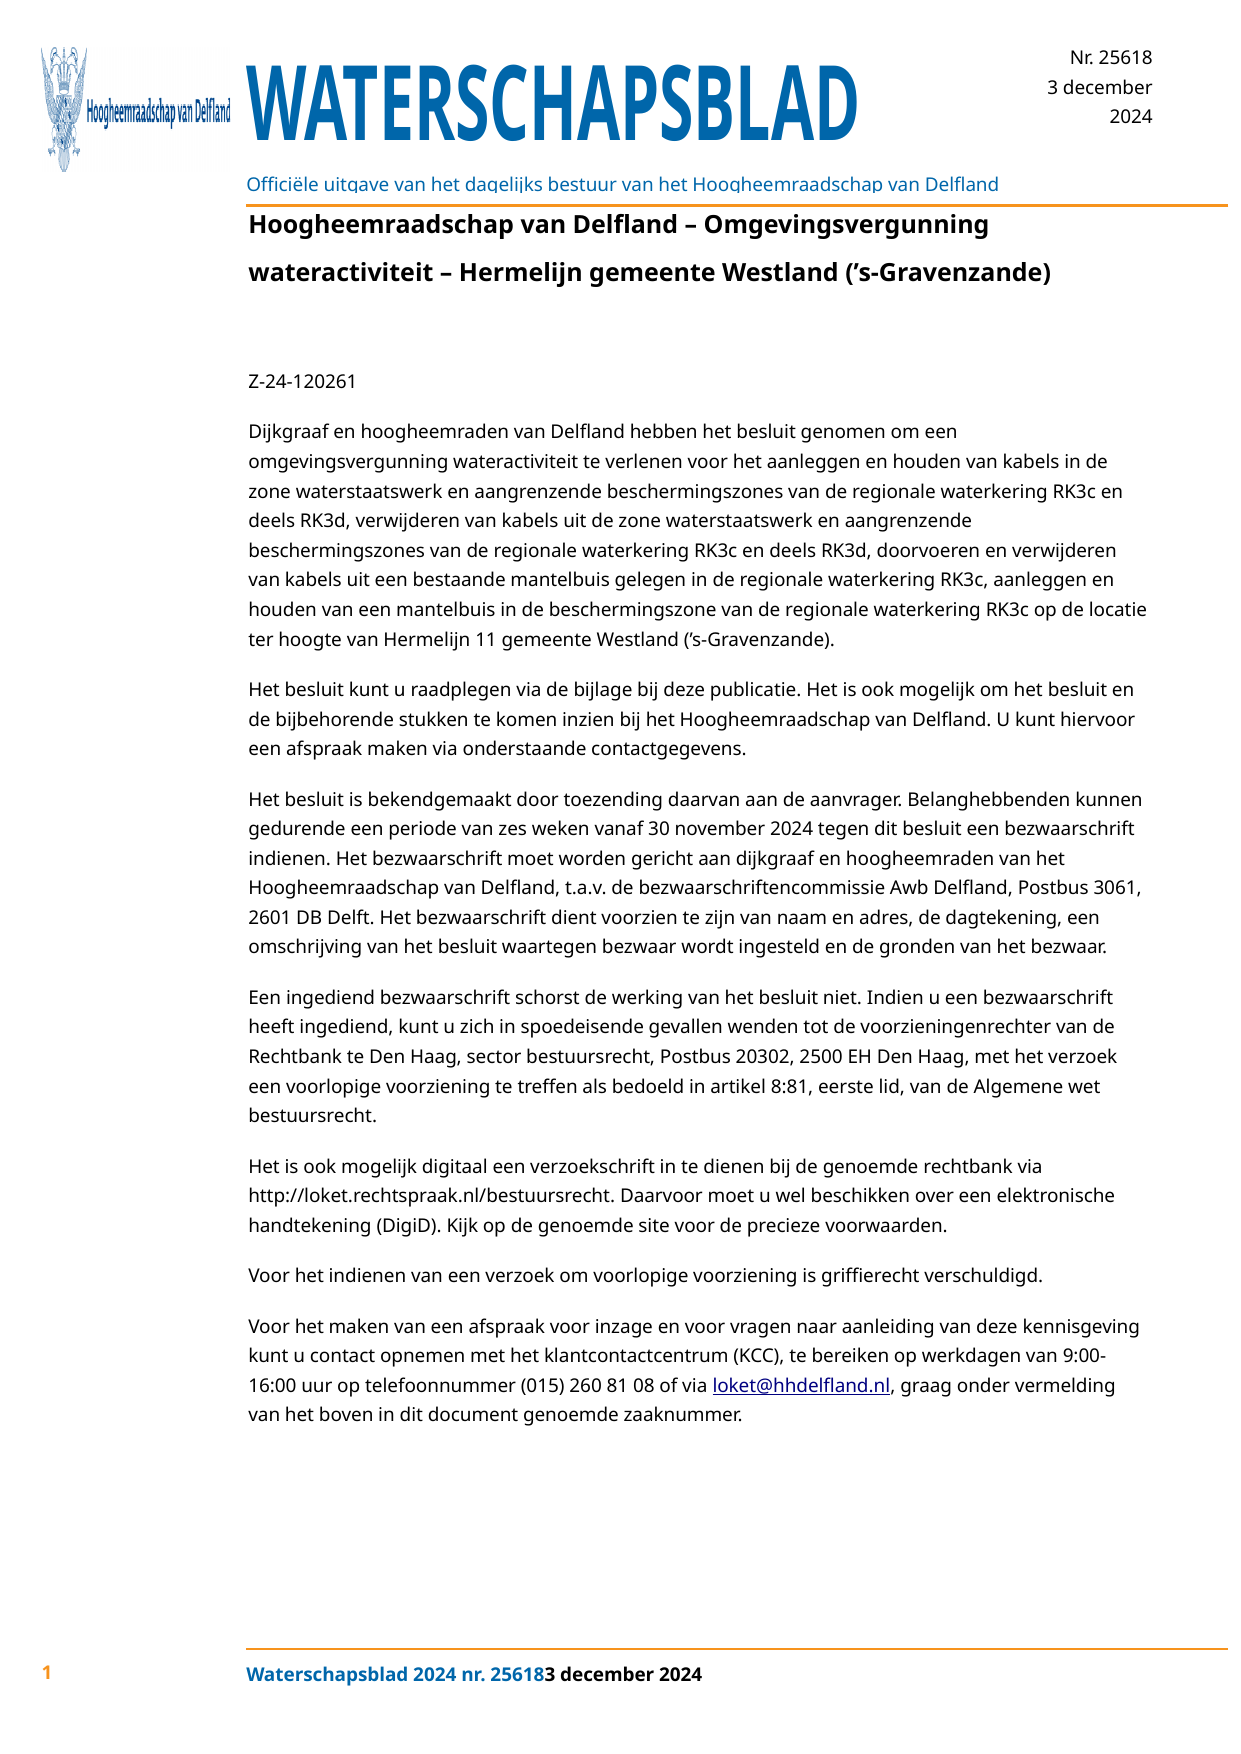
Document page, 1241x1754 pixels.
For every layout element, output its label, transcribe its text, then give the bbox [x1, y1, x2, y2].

text Dijkgraaf en hoogheemraden van Delfland hebben het besluit genomen om een omgevingsvergunning wateractiviteit te verlenen voor het aanleggen en houden van kabels in de zone waterstaatswerk en aangrenzende beschermingszones van de regionale waterkering RK3c en deels RK3d, verwijderen van kabels uit de zone waterstaatswerk en aangrenzende beschermingszones van de regionale waterkering RK3c en deels RK3d, doorvoeren en verwijderen van kabels uit een bestaande mantelbuis gelegen in de regionale waterkering RK3c, aanleggen en houden van een mantelbuis in de beschermingszone van de regionale waterkering RK3c op de locatie ter hoogte van Hermelijn 11 gemeente Westland (’s-Gravenzande). [248, 419, 1152, 652]
text Voor het indienen van een verzoek om voorlopige voorziening is griffierecht verschuldigd. [248, 1262, 1152, 1288]
text Z-24-120261 [248, 368, 1152, 394]
text Het besluit is bekendgemaakt door toezending daarvan aan de aanvrager. Belanghebbenden kunnen gedurende een periode van zes weken vanaf 30 november 2024 tegen dit besluit een bezwaarschrift indienen. Het bezwaarschrift moet worden gericht aan dijkgraaf en hoogheemraden van het Hoogheemraadschap van Delfland, t.a.v. de bezwaarschriftencommissie Awb Delfland, Postbus 3061, 2601 DB Delft. Het bezwaarschrift dient voorzien te zijn van naam en adres, de dagtekening, een omschrijving van het besluit waartegen bezwaar wordt ingesteld en de gronden van het bezwaar. [248, 786, 1152, 959]
text Het is ook mogelijk digitaal een verzoekschrift in te dienen bij de genoemde rechtbank via http://loket.rechtspraak.nl/bestuursrecht. Daarvoor moet u wel beschikken over een elektronische handtekening (DigiD). Kijk op de genoemde site voor de precieze voorwaarden. [248, 1153, 1152, 1238]
text Een ingediend bezwaarschrift schorst de werking van het besluit niet. Indien u een bezwaarschrift heeft ingediend, kunt u zich in spoedeisende gevallen wenden tot de voorzieningenrechter van de Rechtbank te Den Haag, sector bestuursrecht, Postbus 20302, 2500 EH Den Haag, met het verzoek een voorlopige voorziening te treffen als bedoeld in artikel 8:81, eerste lid, van de Algemene wet bestuursrecht. [248, 984, 1152, 1128]
text Hoogheemraadschap van Delfland – Omgevingsvergunning wateractiviteit – Hermelijn gemeente Westland (’s-Gravenzande) [248, 207, 1152, 288]
text Het besluit kunt u raadplegen via de bijlage bij deze publicatie. Het is ook mogelijk om het besluit en de bijbehorende stukken te komen inzien bij het Hoogheemraadschap van Delfland. U kunt hiervoor een afspraak maken via onderstaande contactgegevens. [248, 676, 1152, 761]
picture [41, 47, 231, 172]
text Voor het maken van een afspraak voor inzage en voor vragen naar aanleiding van deze kennisgeving kunt u contact opnemen met het klantcontactcentrum (KCC), te bereiken op werkdagen van 9:00-16:00 uur op telefoonnummer (015) 260 81 08 of via loket@hhdelfland.nl, graag onder vermelding van het boven in dit document genoemde zaaknummer. [248, 1313, 1152, 1427]
